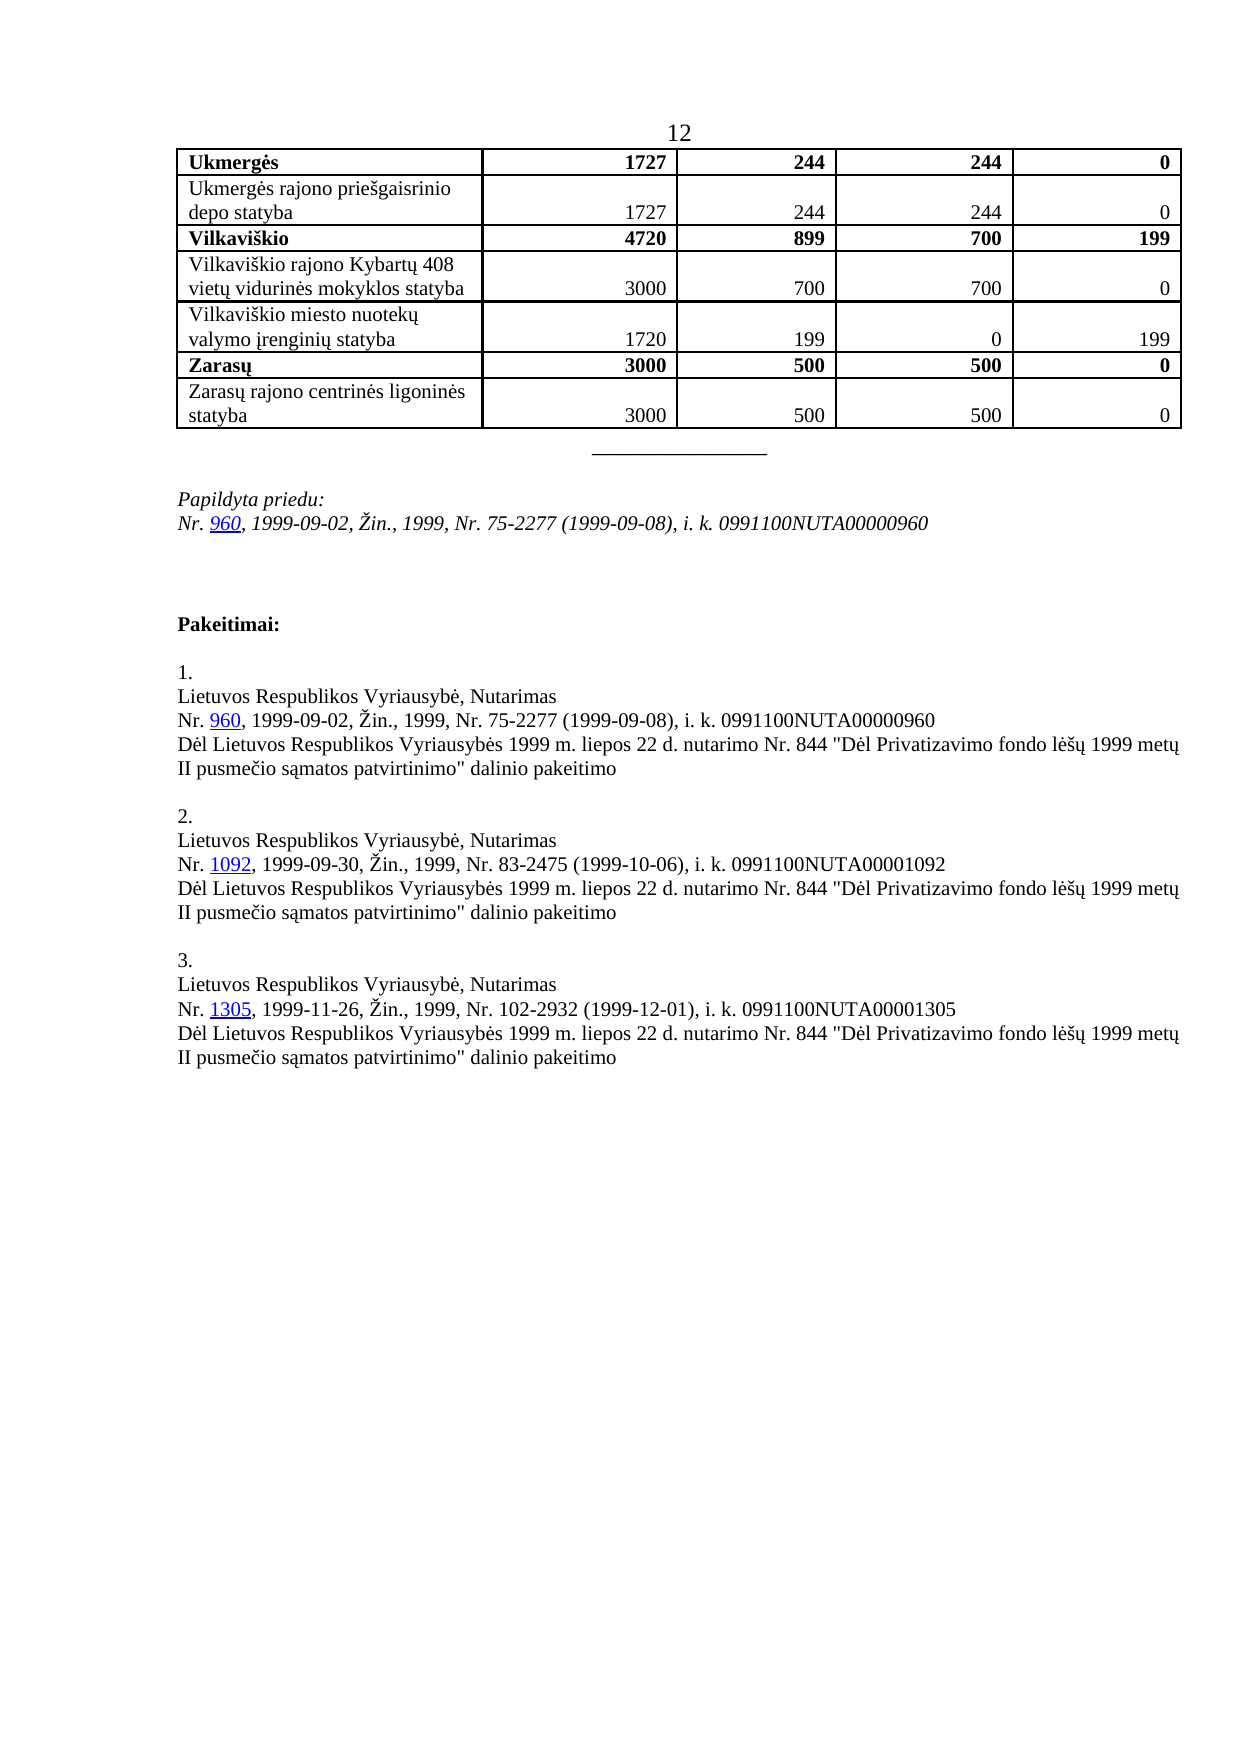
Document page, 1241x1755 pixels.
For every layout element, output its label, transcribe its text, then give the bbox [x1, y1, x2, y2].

text ______________ [177, 429, 1181, 458]
table_cell 244 [837, 176, 1012, 224]
text 2. [177, 804, 1181, 828]
table_cell 1720 [484, 303, 676, 351]
table_cell 500 [837, 353, 1012, 377]
table_cell 0 [1014, 379, 1180, 427]
table_cell 0 [1014, 353, 1180, 377]
table_cell 3000 [484, 353, 676, 377]
text Lietuvos Respublikos Vyriausybė, Nutarimas [177, 684, 1181, 708]
table_cell 0 [1014, 252, 1180, 300]
table_cell 899 [678, 226, 835, 250]
text Lietuvos Respublikos Vyriausybė, Nutarimas [177, 828, 1181, 852]
table_cell 3000 [484, 252, 676, 300]
table_cell Zarasų rajono centrinės ligoninės statyba [178, 379, 481, 427]
table_cell 700 [837, 226, 1012, 250]
text Dėl Lietuvos Respublikos Vyriausybės 1999 m. liepos 22 d. nutarimo Nr. 844 "Dėl Privatizavimo fondo lėšų 1999 metų II pusmečio sąmatos patvirtinimo" dalinio pakeitimo [177, 876, 1181, 924]
table_cell 500 [678, 379, 835, 427]
text Nr. 960, 1999-09-02, Žin., 1999, Nr. 75-2277 (1999-09-08), i. k. 0991100NUTA00000960 [177, 708, 1181, 732]
table_cell 244 [678, 150, 835, 174]
table_cell 199 [678, 303, 835, 351]
table_cell 0 [837, 303, 1012, 351]
table_cell 700 [678, 252, 835, 300]
table_cell Vilkaviškio miesto nuotekų valymo įrenginių statyba [178, 303, 481, 351]
table_cell 244 [837, 150, 1012, 174]
text Papildyta priedu: [177, 486, 1181, 511]
text Nr. 1092, 1999-09-30, Žin., 1999, Nr. 83-2475 (1999-10-06), i. k. 0991100NUTA00001092 [177, 852, 1181, 876]
text Dėl Lietuvos Respublikos Vyriausybės 1999 m. liepos 22 d. nutarimo Nr. 844 "Dėl Privatizavimo fondo lėšų 1999 metų II pusmečio sąmatos patvirtinimo" dalinio pakeitimo [177, 732, 1181, 780]
table_cell 0 [1014, 150, 1180, 174]
text 1. [177, 659, 1181, 684]
table_cell 4720 [484, 226, 676, 250]
table_cell Vilkaviškio [178, 226, 481, 250]
text Nr. 960, 1999-09-02, Žin., 1999, Nr. 75-2277 (1999-09-08), i. k. 0991100NUTA00000960 [177, 511, 1181, 534]
table_cell 199 [1014, 226, 1180, 250]
table_cell Zarasų [178, 353, 481, 377]
text Dėl Lietuvos Respublikos Vyriausybės 1999 m. liepos 22 d. nutarimo Nr. 844 "Dėl Privatizavimo fondo lėšų 1999 metų II pusmečio sąmatos patvirtinimo" dalinio pakeitimo [177, 1021, 1181, 1069]
table_cell 500 [837, 379, 1012, 427]
text Pakeitimai: [177, 611, 1181, 636]
table_cell Vilkaviškio rajono Kybartų 408 vietų vidurinės mokyklos statyba [178, 252, 481, 300]
text 3. [177, 948, 1181, 972]
table_cell Ukmergės [178, 150, 481, 174]
table_cell 0 [1014, 176, 1180, 224]
text Nr. 1305, 1999-11-26, Žin., 1999, Nr. 102-2932 (1999-12-01), i. k. 0991100NUTA00001305 [177, 996, 1181, 1021]
table_cell 500 [678, 353, 835, 377]
table_cell 244 [678, 176, 835, 224]
table_cell Ukmergės rajono priešgaisrinio depo statyba [178, 176, 481, 224]
table_cell 3000 [484, 379, 676, 427]
text Lietuvos Respublikos Vyriausybė, Nutarimas [177, 972, 1181, 996]
table_cell 1727 [484, 176, 676, 224]
table_cell 700 [837, 252, 1012, 300]
table_cell 1727 [484, 150, 676, 174]
table_cell 199 [1014, 303, 1180, 351]
